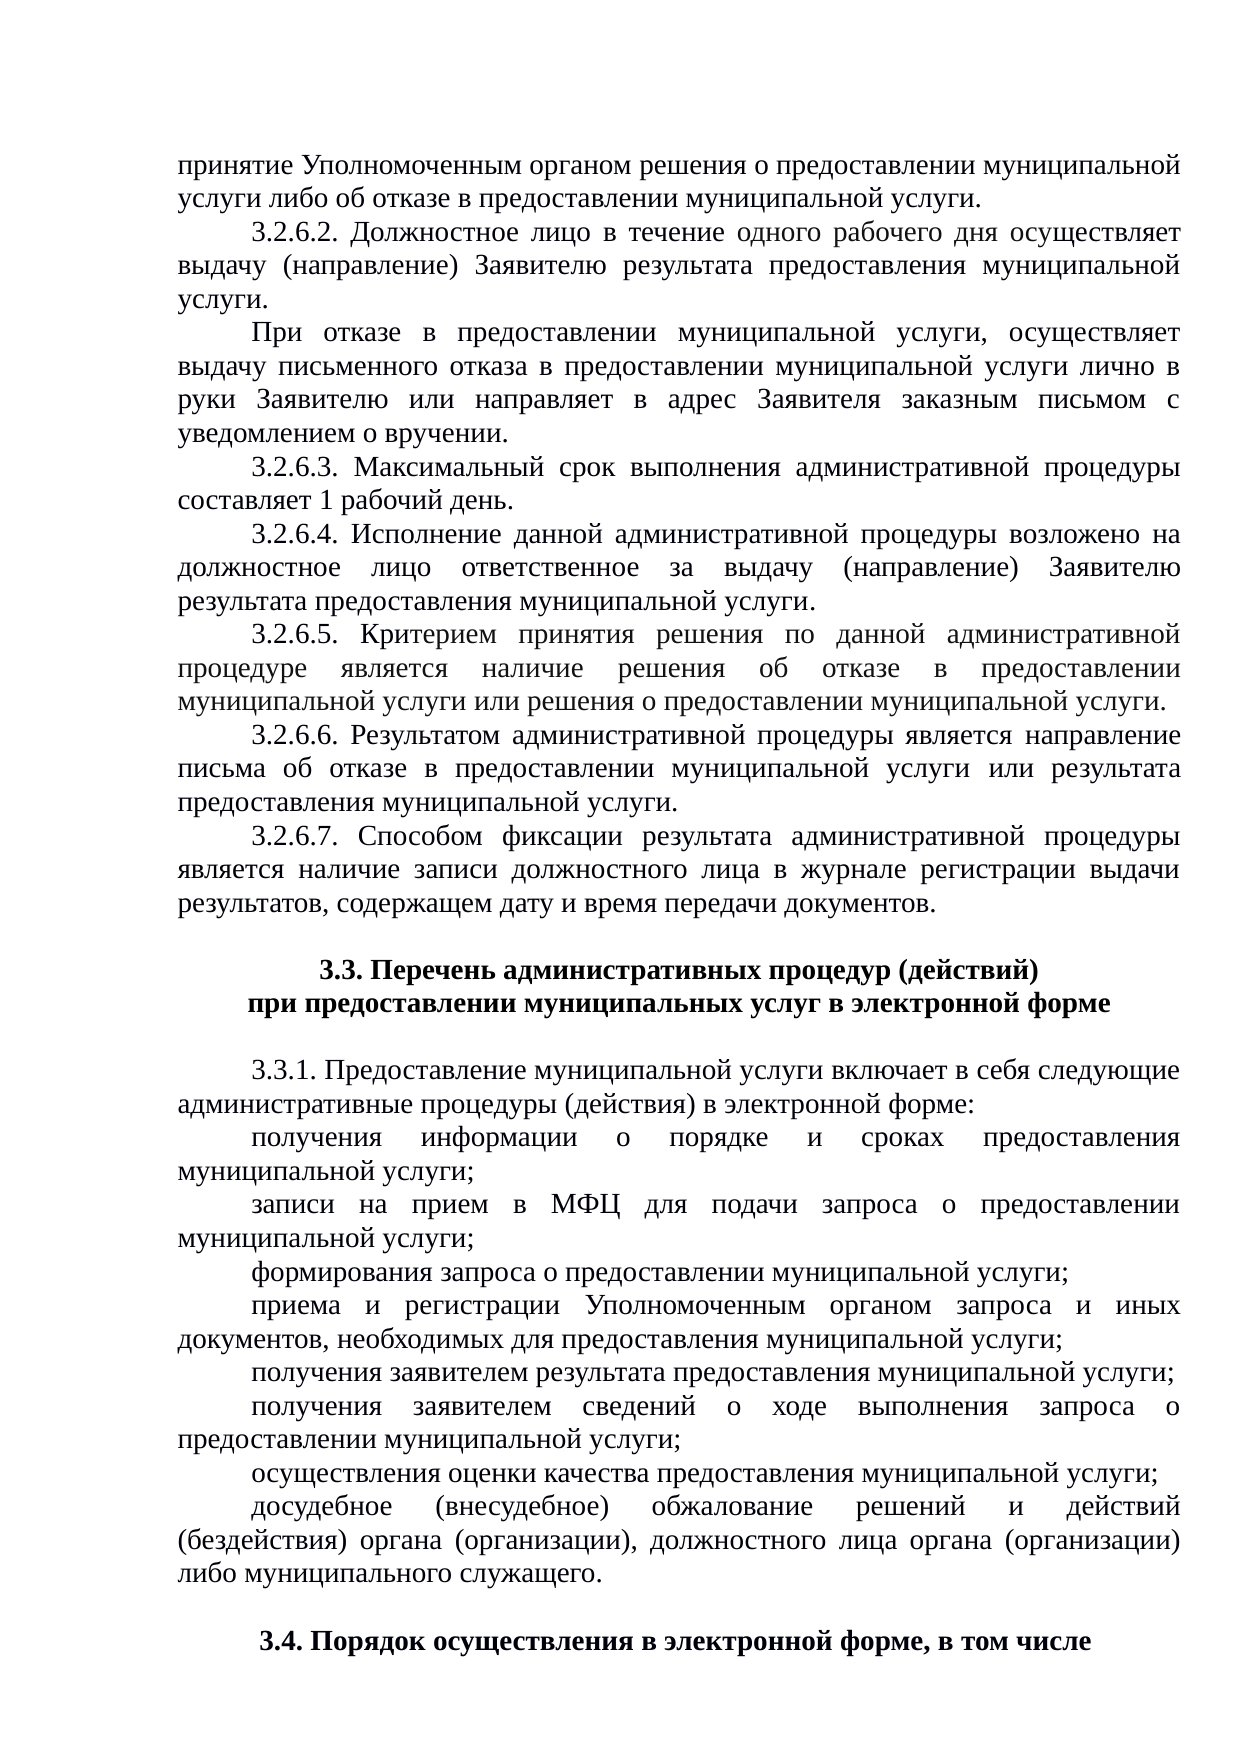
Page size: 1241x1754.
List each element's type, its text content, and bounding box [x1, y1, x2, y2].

text формирования запроса о предоставлении муниципальной услуги; [177, 1254, 1181, 1287]
text При отказе в предоставлении муниципальной услуги, осуществляет выдачу письменного отказа в предоставлении муниципальной услуги лично в руки Заявителю или направляет в адрес Заявителя заказным письмом с уведомлением о вручении. [177, 314, 1181, 449]
text при предоставлении муниципальных услуг в электронной форме [177, 985, 1181, 1019]
text осуществления оценки качества предоставления муниципальной услуги; [177, 1455, 1181, 1488]
text 3.2.6.2. Должностное лицо в течение одного рабочего дня осуществляет выдачу (направление) Заявителю результата предоставления муниципальной услуги. [177, 214, 1181, 314]
text принятие Уполномоченным органом решения о предоставлении муниципальной услуги либо об отказе в предоставлении муниципальной услуги. [177, 147, 1181, 214]
text 3.2.6.6. Результатом административной процедуры является направление письма об отказе в предоставлении муниципальной услуги или результата предоставления муниципальной услуги. [177, 717, 1181, 818]
text досудебное (внесудебное) обжалование решений и действий (бездействия) органа (организации), должностного лица органа (организации) либо муниципального служащего. [177, 1488, 1181, 1589]
text записи на прием в МФЦ для подачи запроса о предоставлении муниципальной услуги; [177, 1187, 1181, 1254]
text 3.3.1. Предоставление муниципальной услуги включает в себя следующие административные процедуры (действия) в электронной форме: [177, 1052, 1181, 1119]
text 3.3. Перечень административных процедур (действий) [177, 952, 1181, 985]
text получения заявителем результата предоставления муниципальной услуги; [177, 1354, 1181, 1388]
text приема и регистрации Уполномоченным органом запроса и иных документов, необходимых для предоставления муниципальной услуги; [177, 1287, 1181, 1354]
text получения заявителем сведений о ходе выполнения запроса о предоставлении муниципальной услуги; [177, 1388, 1181, 1455]
text получения информации о порядке и сроках предоставления муниципальной услуги; [177, 1119, 1181, 1187]
text 3.2.6.7. Способом фиксации результата административной процедуры является наличие записи должностного лица в журнале регистрации выдачи результатов, содержащем дату и время передачи документов. [177, 818, 1181, 918]
text 3.2.6.3. Максимальный срок выполнения административной процедуры составляет 1 рабочий день. [177, 449, 1181, 516]
text 3.2.6.5. Критерием принятия решения по данной административной процедуре является наличие решения об отказе в предоставлении муниципальной услуги или решения о предоставлении муниципальной услуги. [177, 616, 1181, 717]
text 3.2.6.4. Исполнение данной административной процедуры возложено на должностное лицо ответственное за выдачу (направление) Заявителю результата предоставления муниципальной услуги. [177, 516, 1181, 616]
text 3.4. Порядок осуществления в электронной форме, в том числе [177, 1623, 1181, 1656]
